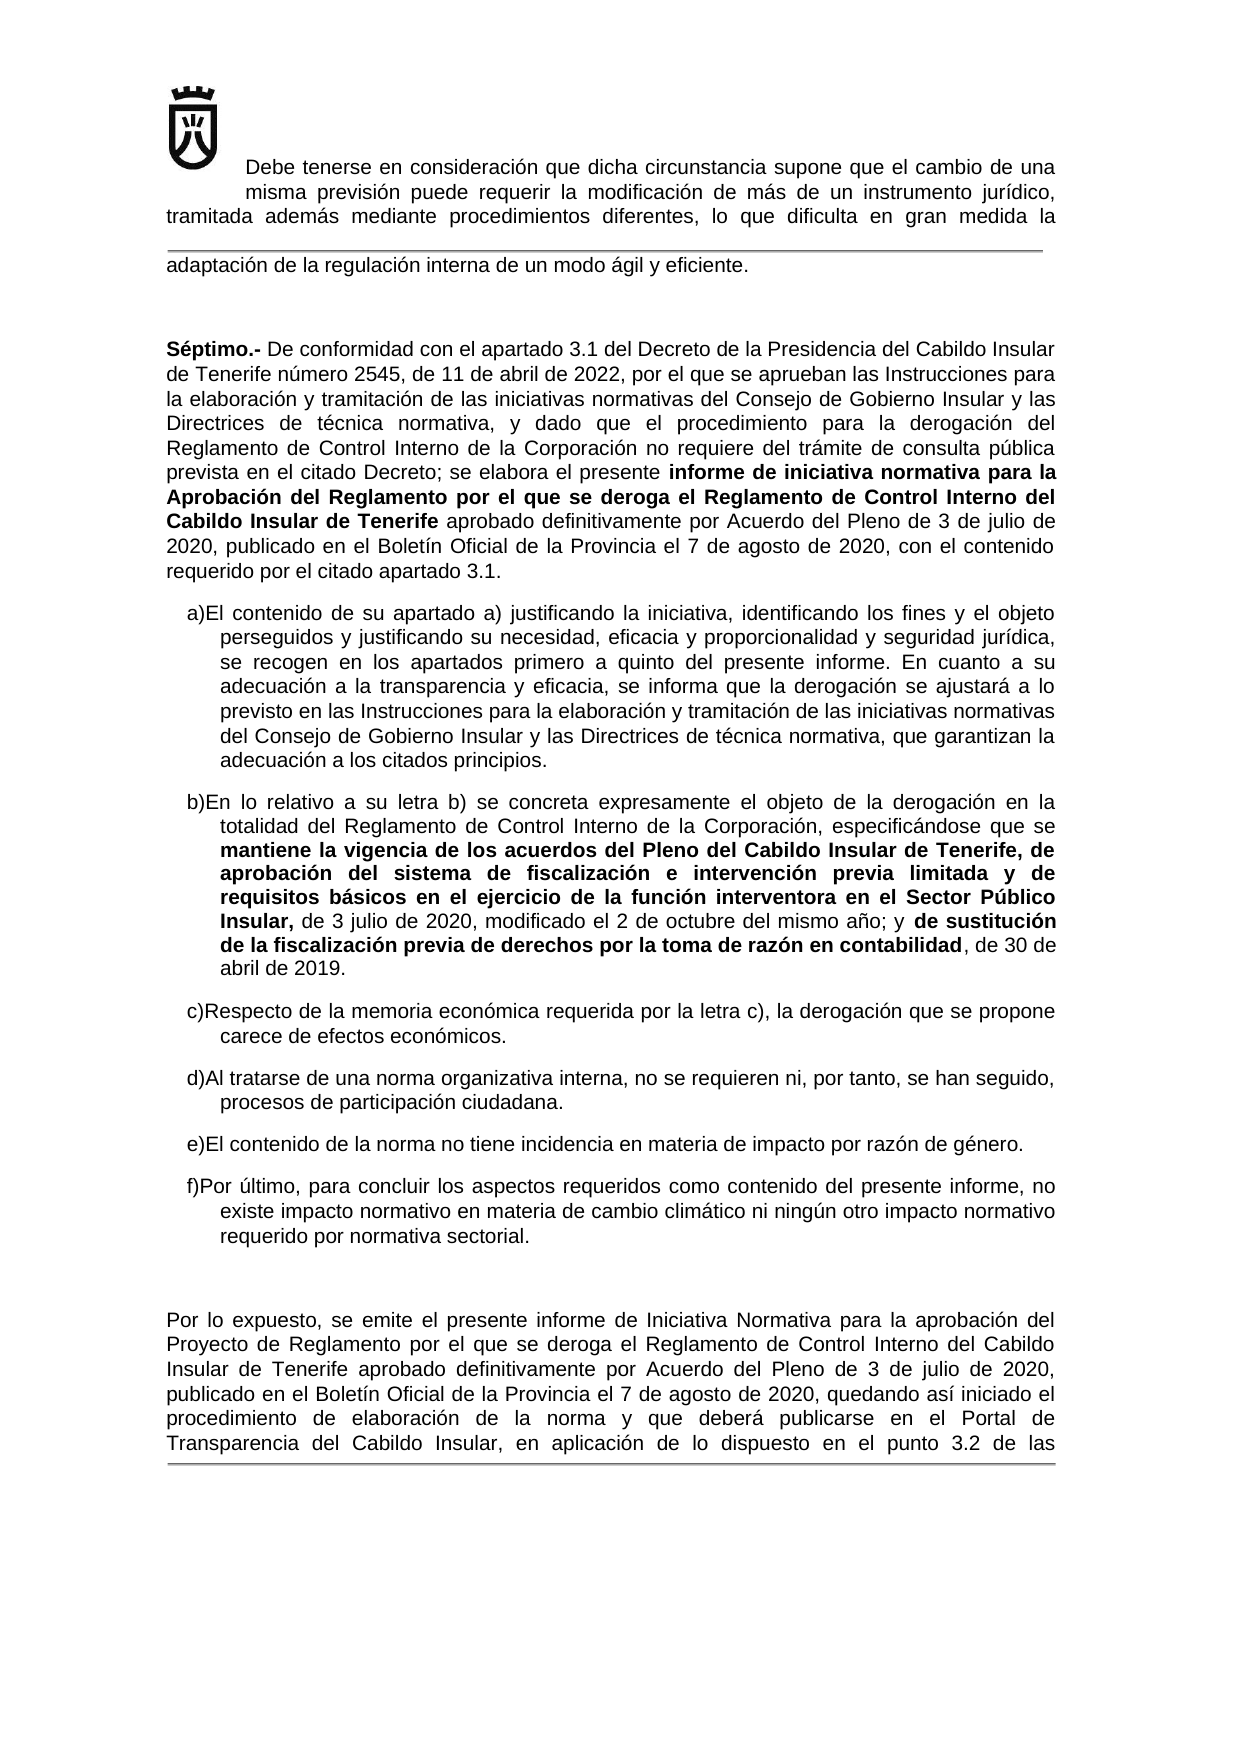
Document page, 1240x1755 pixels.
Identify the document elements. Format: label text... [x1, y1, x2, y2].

list En lo relativo a su letra b) se concreta expresamente el objeto de la derogación en la totalidad del Reglamento de Control Interno de la Corporación, especificándose que se mantiene la vigencia de los acuerdos del Pleno del Cabildo Insular de Tenerife, de aprobación del sistema de fiscalización e intervención previa limitada y de requisitos básicos en el ejercicio de la función interventora en el Sector Público Insular, de 3 julio de 2020, modificado el 2 de octubre del mismo año; y de sustitución de la fiscalización previa de derechos por la toma de razón en contabilidad, de 30 de abril de 2019. [134, 790, 1057, 980]
list Al tratarse de una norma organizativa interna, no se requieren ni, por tanto, se han seguido, procesos de participación ciudadana. [134, 1066, 1057, 1114]
text Debe tenerse en consideración que dicha circunstancia supone que el cambio de una misma previsión puede requerir la modificación de más de un instrumento jurídico, tramitada además mediante procedimientos diferentes, lo que dificulta en gran medida la adaptación de la regulación interna de un modo ágil y eficiente. [166, 155, 1057, 277]
list El contenido de su apartado a) justificando la iniciativa, identificando los fines y el objeto perseguidos y justificando su necesidad, eficacia y proporcionalidad y seguridad jurídica, se recogen en los apartados primero a quinto del presente informe. En cuanto a su adecuación a la transparencia y eficacia, se informa que la derogación se ajustará a lo previsto en las Instrucciones para la elaboración y tramitación de las iniciativas normativas del Consejo de Gobierno Insular y las Directrices de técnica normativa, que garantizan la adecuación a los citados principios. [134, 601, 1057, 772]
list Por último, para concluir los aspectos requeridos como contenido del presente informe, no existe impacto normativo en materia de cambio climático ni ningún otro impacto normativo requerido por normativa sectorial. [134, 1174, 1057, 1247]
text Séptimo.- De conformidad con el apartado 3.1 del Decreto de la Presidencia del Cabildo Insular de Tenerife número 2545, de 11 de abril de 2022, por el que se aprueban las Instrucciones para la elaboración y tramitación de las iniciativas normativas del Consejo de Gobierno Insular y las Directrices de técnica normativa, y dado que el procedimiento para la derogación del Reglamento de Control Interno de la Corporación no requiere del trámite de consulta pública prevista en el citado Decreto; se elabora el presente informe de iniciativa normativa para la Aprobación del Reglamento por el que se deroga el Reglamento de Control Interno del Cabildo Insular de Tenerife aprobado definitivamente por Acuerdo del Pleno de 3 de julio de 2020, publicado en el Boletín Oficial de la Provincia el 7 de agosto de 2020, con el contenido requerido por el citado apartado 3.1. [166, 337, 1057, 582]
text Por lo expuesto, se emite el presente informe de Iniciativa Normativa para la aprobación del Proyecto de Reglamento por el que se deroga el Reglamento de Control Interno del Cabildo Insular de Tenerife aprobado definitivamente por Acuerdo del Pleno de 3 de julio de 2020, publicado en el Boletín Oficial de la Provincia el 7 de agosto de 2020, quedando así iniciado el procedimiento de elaboración de la norma y que deberá publicarse en el Portal de Transparencia del Cabildo Insular, en aplicación de lo dispuesto en el punto 3.2 de las [166, 1308, 1057, 1454]
list El contenido de la norma no tiene incidencia en materia de impacto por razón de género. [134, 1132, 1057, 1156]
list Respecto de la memoria económica requerida por la letra c), la derogación que se propone carece de efectos económicos. [134, 999, 1057, 1047]
